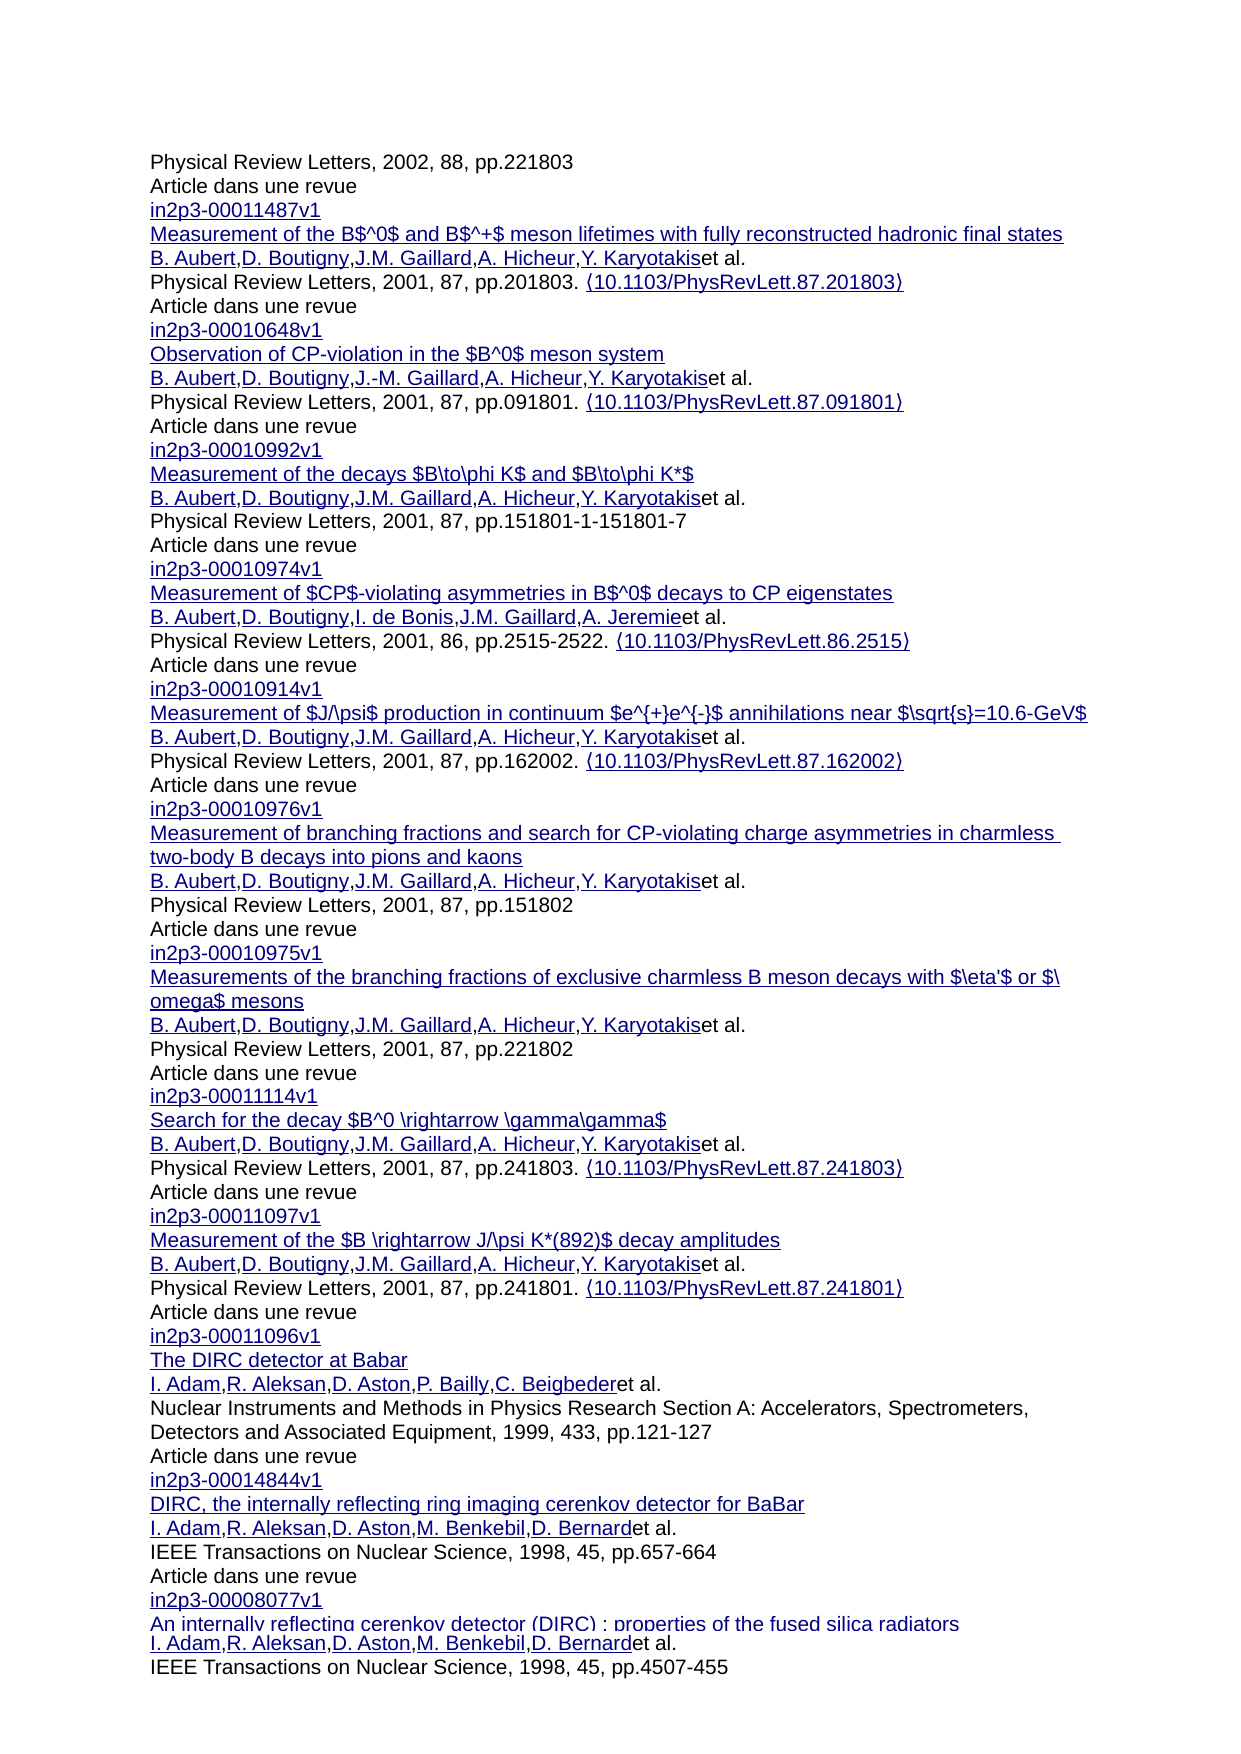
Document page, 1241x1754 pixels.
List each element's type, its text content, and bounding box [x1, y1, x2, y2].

table_cell Physical Review Letters, 2002, 88, pp.221803 Article dans une revue in2p3-00011487v1 [150, 150, 1090, 222]
table_cell Measurement of the decays $B\to\phi K$ and $B\to\phi K*$ B. Aubert,D. Boutigny,J.M. Gaillard,A. Hicheur,Y. Karyotakiset al. Physical Review Letters, 2001, 87, pp.151801-1-151801-7 Article dans une revue in2p3-00010974v1 [150, 461, 1090, 581]
table_cell Measurement of the $B \rightarrow J/\psi K*(892)$ decay amplitudes B. Aubert,D. Boutigny,J.M. Gaillard,A. Hicheur,Y. Karyotakiset al. Physical Review Letters, 2001, 87, pp.241801. ⟨10.1103/PhysRevLett.87.241801⟩ Article dans une revue in2p3-00011096v1 [150, 1228, 1090, 1348]
table_cell Measurement of $J/\psi$ production in continuum $e^{+}e^{-}$ annihilations near $\sqrt{s}=10.6-GeV$ B. Aubert,D. Boutigny,J.M. Gaillard,A. Hicheur,Y. Karyotakiset al. Physical Review Letters, 2001, 87, pp.162002. ⟨10.1103/PhysRevLett.87.162002⟩ Article dans une revue in2p3-00010976v1 [150, 701, 1090, 821]
table_cell The DIRC detector at Babar I. Adam,R. Aleksan,D. Aston,P. Bailly,C. Beigbederet al. Nuclear Instruments and Methods in Physics Research Section A: Accelerators, Spectrometers, Detectors and Associated Equipment, 1999, 433, pp.121-127 Article dans une revue in2p3-00014844v1 [150, 1348, 1090, 1492]
table_cell Measurement of $CP$-violating asymmetries in B$^0$ decays to CP eigenstates B. Aubert,D. Boutigny,I. de Bonis,J.M. Gaillard,A. Jeremieet al. Physical Review Letters, 2001, 86, pp.2515-2522. ⟨10.1103/PhysRevLett.86.2515⟩ Article dans une revue in2p3-00010914v1 [150, 581, 1090, 701]
table_cell Observation of CP-violation in the $B^0$ meson system B. Aubert,D. Boutigny,J.-M. Gaillard,A. Hicheur,Y. Karyotakiset al. Physical Review Letters, 2001, 87, pp.091801. ⟨10.1103/PhysRevLett.87.091801⟩ Article dans une revue in2p3-00010992v1 [150, 342, 1090, 461]
table_cell DIRC, the internally reflecting ring imaging cerenkov detector for BaBar I. Adam,R. Aleksan,D. Aston,M. Benkebil,D. Bernardet al. IEEE Transactions on Nuclear Science, 1998, 45, pp.657-664 Article dans une revue in2p3-00008077v1 [150, 1492, 1090, 1611]
table_cell An internally reflecting cerenkov detector (DIRC) : properties of the fused silica radiators I. Adam,R. Aleksan,D. Aston,M. Benkebil,D. Bernardet al. IEEE Transactions on Nuclear Science, 1998, 45, pp.4507-455 [150, 1611, 1090, 1679]
table_cell Search for the decay $B^0 \rightarrow \gamma\gamma$ B. Aubert,D. Boutigny,J.M. Gaillard,A. Hicheur,Y. Karyotakiset al. Physical Review Letters, 2001, 87, pp.241803. ⟨10.1103/PhysRevLett.87.241803⟩ Article dans une revue in2p3-00011097v1 [150, 1108, 1090, 1228]
table_cell Measurement of branching fractions and search for CP-violating charge asymmetries in charmless two-body B decays into pions and kaons B. Aubert,D. Boutigny,J.M. Gaillard,A. Hicheur,Y. Karyotakiset al. Physical Review Letters, 2001, 87, pp.151802 Article dans une revue in2p3-00010975v1 [150, 821, 1090, 964]
table_cell Measurements of the branching fractions of exclusive charmless B meson decays with $\eta'$ or $\omega$ mesons B. Aubert,D. Boutigny,J.M. Gaillard,A. Hicheur,Y. Karyotakiset al. Physical Review Letters, 2001, 87, pp.221802 Article dans une revue in2p3-00011114v1 [150, 965, 1090, 1108]
table_cell Measurement of the B$^0$ and B$^+$ meson lifetimes with fully reconstructed hadronic final states B. Aubert,D. Boutigny,J.M. Gaillard,A. Hicheur,Y. Karyotakiset al. Physical Review Letters, 2001, 87, pp.201803. ⟨10.1103/PhysRevLett.87.201803⟩ Article dans une revue in2p3-00010648v1 [150, 222, 1090, 342]
